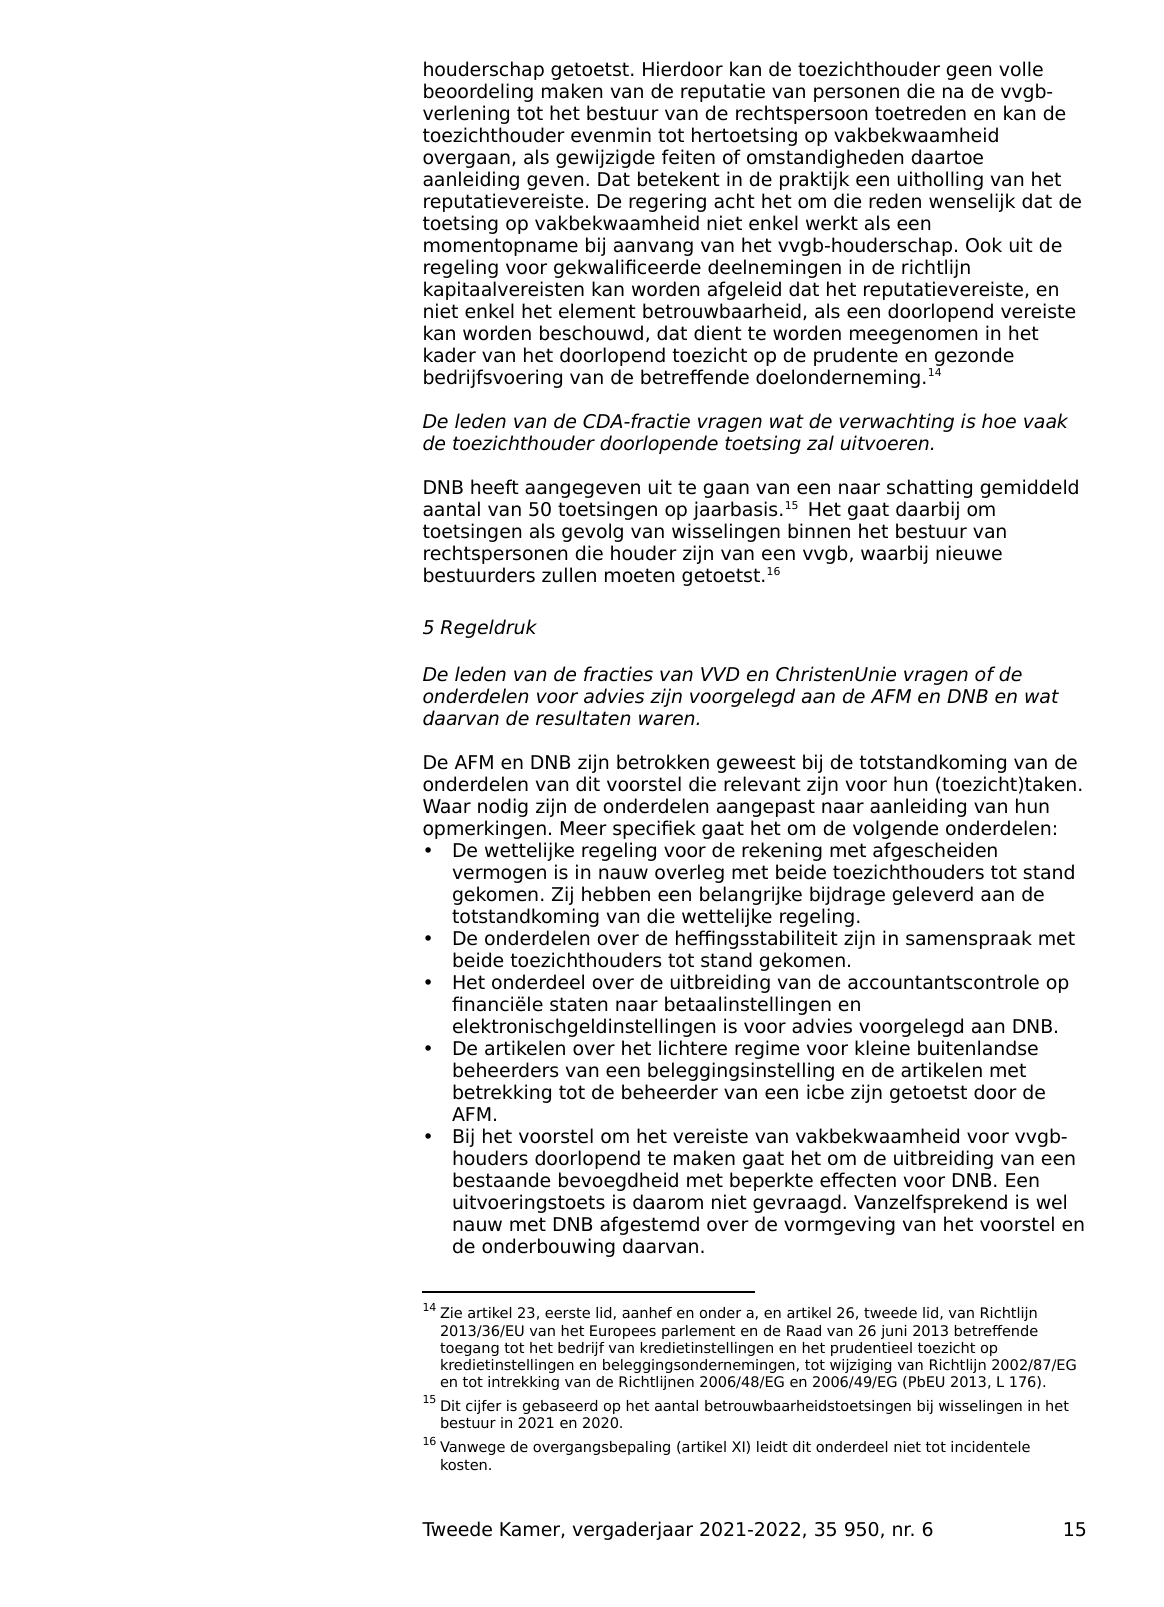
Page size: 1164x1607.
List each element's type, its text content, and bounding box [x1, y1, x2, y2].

text De AFM en DNB zijn betrokken geweest bij de totstandkoming van de onderdelen van dit voorstel die relevant zijn voor hun (toezicht)taken. Waar nodig zijn de onderdelen aangepast naar aanleiding van hun opmerkingen. Meer specifiek gaat het om de volgende onderdelen: [422, 752, 1087, 840]
text Dit cijfer is gebaseerd op het aantal betrouwbaarheidstoetsingen bij wisselingen in het bestuur in 2021 en 2020. [422, 1393, 1087, 1432]
text • De wettelijke regeling voor de rekening met afgescheiden vermogen is in nauw overleg met beide toezichthouders tot stand gekomen. Zij hebben een belangrijke bijdrage geleverd aan de totstandkoming van die wettelijke regeling. [422, 840, 1087, 928]
text • De onderdelen over de heffingsstabiliteit zijn in samenspraak met beide toezichthouders tot stand gekomen. [422, 928, 1087, 972]
subtitle 5 Regeldruk [422, 617, 1087, 639]
text Vanwege de overgangsbepaling (artikel XI) leidt dit onderdeel niet tot incidentele kosten. [422, 1435, 1087, 1474]
text De leden van de fracties van VVD en ChristenUnie vragen of de onderdelen voor advies zijn voorgelegd aan de AFM en DNB en wat daarvan de resultaten waren. [422, 664, 1087, 730]
text DNB heeft aangegeven uit te gaan van een naar schatting gemiddeld aantal van 50 toetsingen op jaarbasis. Het gaat daarbij om toetsingen als gevolg van wisselingen binnen het bestuur van rechtspersonen die houder zijn van een vvgb, waarbij nieuwe bestuurders zullen moeten getoetst. [422, 477, 1087, 587]
text • Het onderdeel over de uitbreiding van de accountantscontrole op financiële staten naar betaalinstellingen en elektronischgeldinstellingen is voor advies voorgelegd aan DNB. [422, 972, 1087, 1038]
text • De artikelen over het lichtere regime voor kleine buitenlandse beheerders van een beleggingsinstelling en de artikelen met betrekking tot de beheerder van een icbe zijn getoetst door de AFM. [422, 1038, 1087, 1126]
text Zie artikel 23, eerste lid, aanhef en onder a, en artikel 26, tweede lid, van Richtlijn 2013/36/EU van het Europees parlement en de Raad van 26 juni 2013 betreffende toegang tot het bedrijf van kredietinstellingen en het prudentieel toezicht op kredietinstellingen en beleggingsondernemingen, tot wijziging van Richtlijn 2002/87/EG en tot intrekking van de Richtlijnen 2006/48/EG en 2006/49/EG (PbEU 2013, L 176). [422, 1301, 1087, 1391]
text houderschap getoetst. Hierdoor kan de toezichthouder geen volle beoordeling maken van de reputatie van personen die na de vvgb-verlening tot het bestuur van de rechtspersoon toetreden en kan de toezichthouder evenmin tot hertoetsing op vakbekwaamheid overgaan, als gewijzigde feiten of omstandigheden daartoe aanleiding geven. Dat betekent in de praktijk een uitholling van het reputatievereiste. De regering acht het om die reden wenselijk dat de toetsing op vakbekwaamheid niet enkel werkt als een momentopname bij aanvang van het vvgb-houderschap. Ook uit de regeling voor gekwalificeerde deelnemingen in de richtlijn kapitaalvereisten kan worden afgeleid dat het reputatievereiste, en niet enkel het element betrouwbaarheid, als een doorlopend vereiste kan worden beschouwd, dat dient te worden meegenomen in het kader van het doorlopend toezicht op de prudente en gezonde bedrijfsvoering van de betreffende doelonderneming. [422, 59, 1087, 389]
text • Bij het voorstel om het vereiste van vakbekwaamheid voor vvgb-houders doorlopend te maken gaat het om de uitbreiding van een bestaande bevoegdheid met beperkte effecten voor DNB. Een uitvoeringstoets is daarom niet gevraagd. Vanzelfsprekend is wel nauw met DNB afgestemd over de vormgeving van het voorstel en de onderbouwing daarvan. [422, 1126, 1087, 1258]
text De leden van de CDA-fractie vragen wat de verwachting is hoe vaak de toezichthouder doorlopende toetsing zal uitvoeren. [422, 411, 1087, 455]
